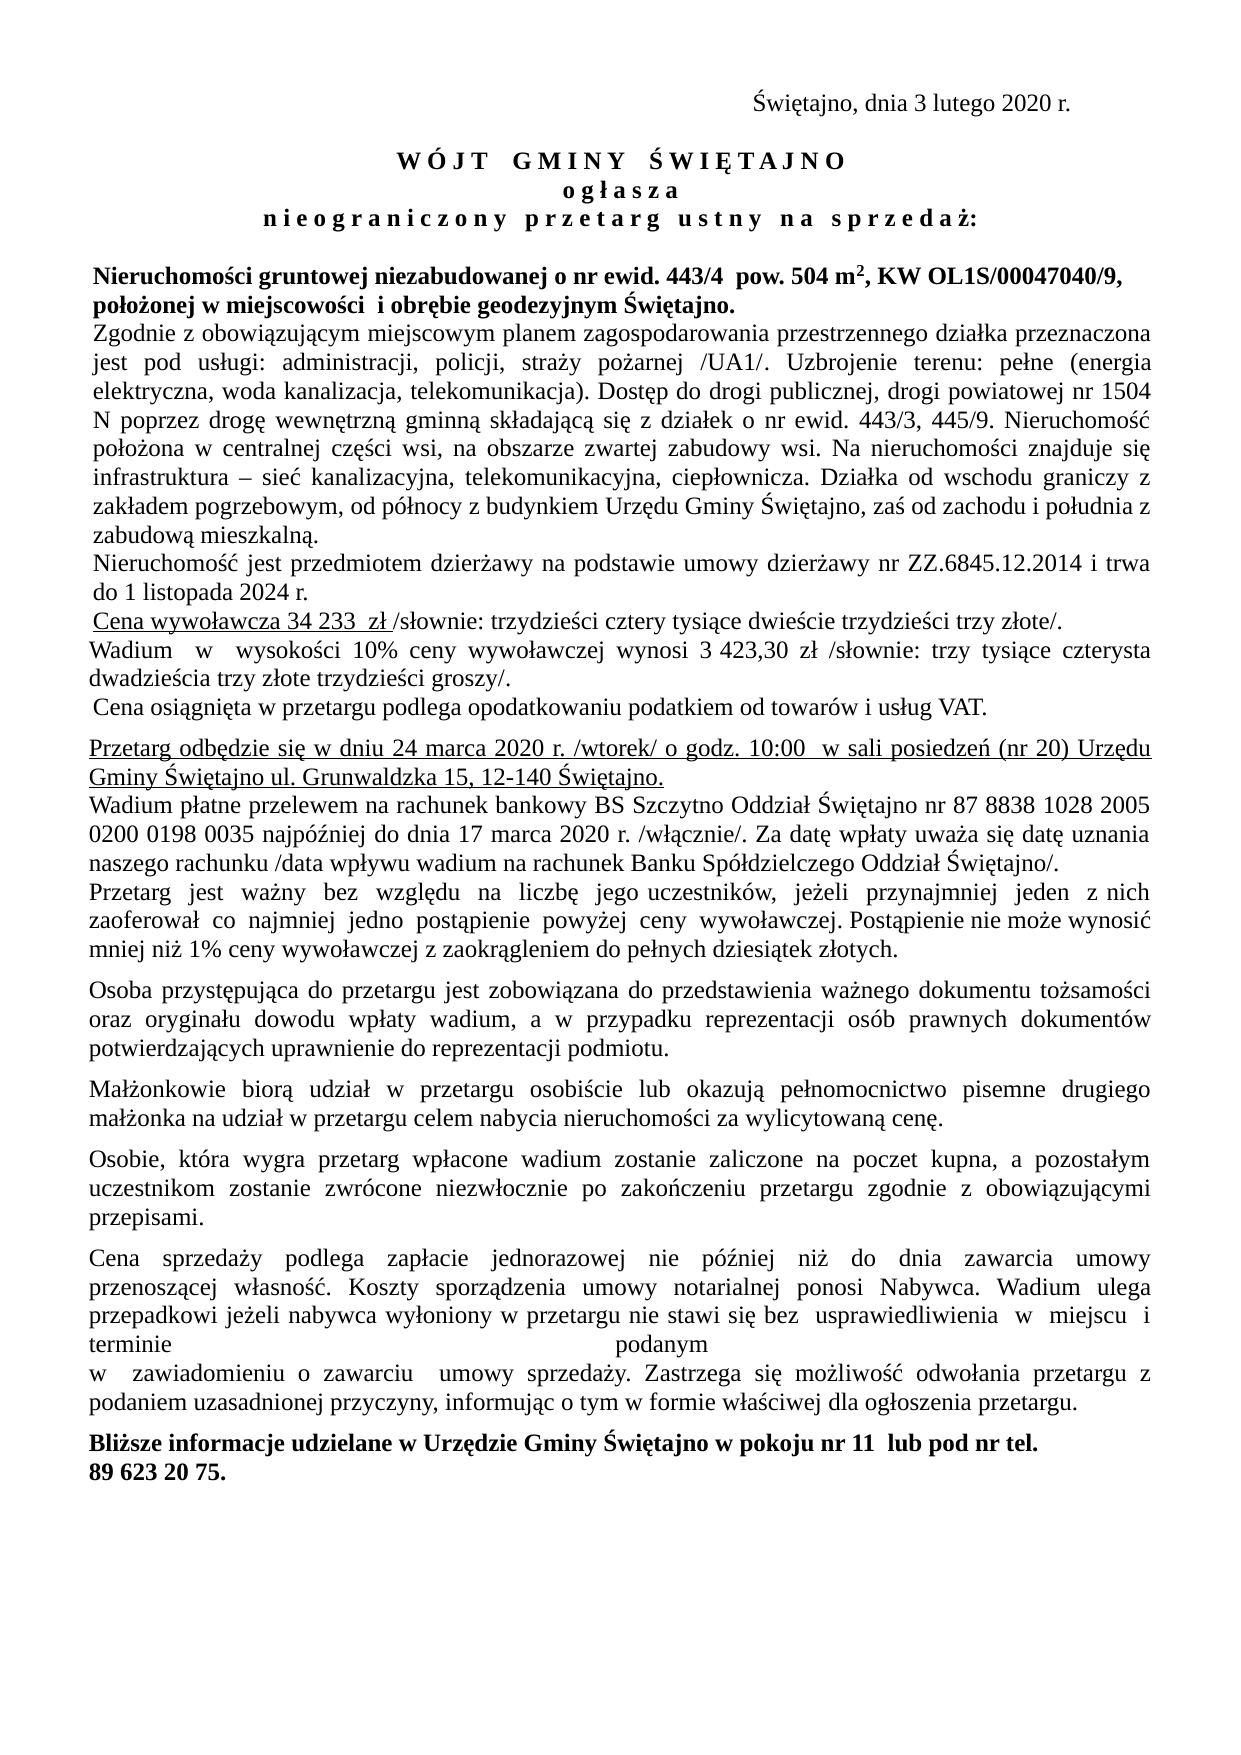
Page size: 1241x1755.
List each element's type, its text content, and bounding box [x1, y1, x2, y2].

text Bliższe informacje udzielane w Urzędzie Gminy Świętajno w pokoju nr 11 lub pod nr tel. 89 623 20 75. [88, 1428, 1152, 1485]
text Wadium płatne przelewem na rachunek bankowy BS Szczytno Oddział Świętajno nr 87 8838 1028 2005 0200 0198 0035 najpóźniej do dnia 17 marca 2020 r. /włącznie/. Za datę wpłaty uważa się datę uznania naszego rachunku /data wpływu wadium na rachunek Banku Spółdzielczego Oddział Świętajno/. [88, 790, 1152, 877]
text Nieruchomości gruntowej niezabudowanej o nr ewid. 443/4 pow. 504 m2, KW OL1S/00047040/9, położonej w miejscowości i obrębie geodezyjnym Świętajno. [55, 261, 1152, 318]
text n i e o g r a n i c z o n y p r z e t a r g u s t n y n a s p r z e d a ż: [88, 203, 1152, 232]
text Cena sprzedaży podlega zapłacie jednorazowej nie później niż do dnia zawarcia umowy przenoszącej własność. Koszty sporządzenia umowy notarialnej ponosi Nabywca. Wadium ulega przepadkowi jeżeli nabywca wyłoniony w przetargu nie stawi się bez usprawiedliwienia w miejscu i terminie podanym w zawiadomieniu o zawarciu umowy sprzedaży. Zastrzega się możliwość odwołania przetargu z podaniem uzasadnionej przyczyny, informując o tym w formie właściwej dla ogłoszenia przetargu. [88, 1243, 1152, 1415]
text Nieruchomość jest przedmiotem dzierżawy na podstawie umowy dzierżawy nr ZZ.6845.12.2014 i trwa do 1 listopada 2024 r. [55, 548, 1152, 606]
text Zgodnie z obowiązującym miejscowym planem zagospodarowania przestrzennego działka przeznaczona jest pod usługi: administracji, policji, straży pożarnej /UA1/. Uzbrojenie terenu: pełne (energia elektryczna, woda kanalizacja, telekomunikacja). Dostęp do drogi publicznej, drogi powiatowej nr 1504 N poprzez drogę wewnętrzną gminną składającą się z działek o nr ewid. 443/3, 445/9. Nieruchomość położona w centralnej części wsi, na obszarze zwartej zabudowy wsi. Na nieruchomości znajduje się infrastruktura – sieć kanalizacyjna, telekomunikacyjna, ciepłownicza. Działka od wschodu graniczy z zakładem pogrzebowym, od północy z budynkiem Urzędu Gminy Świętajno, zaś od zachodu i południa z zabudową mieszkalną. [55, 318, 1152, 548]
text Małżonkowie biorą udział w przetargu osobiście lub okazują pełnomocnictwo pisemne drugiego małżonka na udział w przetargu celem nabycia nieruchomości za wylicytowaną cenę. [88, 1074, 1152, 1132]
text W Ó J T G M I N Y Ś W I Ę T A J N O [88, 146, 1152, 175]
text Cena wywoławcza 34 233 zł /słownie: trzydzieści cztery tysiące dwieście trzydzieści trzy złote/. [55, 606, 1152, 635]
text Wadium w wysokości 10% ceny wywoławczej wynosi 3 423,30 zł /słownie: trzy tysiące czterysta dwadzieścia trzy złote trzydzieści groszy/. [88, 635, 1152, 692]
text Osoba przystępująca do przetargu jest zobowiązana do przedstawienia ważnego dokumentu tożsamości oraz oryginału dowodu wpłaty wadium, a w przypadku reprezentacji osób prawnych dokumentów potwierdzających uprawnienie do reprezentacji podmiotu. [88, 975, 1152, 1062]
text Osobie, która wygra przetarg wpłacone wadium zostanie zaliczone na poczet kupna, a pozostałym uczestnikom zostanie zwrócone niezwłocznie po zakończeniu przetargu zgodnie z obowiązującymi przepisami. [88, 1144, 1152, 1230]
text Przetarg jest ważny bez względu na liczbę jego uczestników, jeżeli przynajmniej jeden z nich zaoferował co najmniej jedno postąpienie powyżej ceny wywoławczej. Postąpienie nie może wynosić mniej niż 1% ceny wywoławczej z zaokrągleniem do pełnych dziesiątek złotych. [88, 877, 1152, 963]
text Przetarg odbędzie się w dniu 24 marca 2020 r. /wtorek/ o godz. 10:00 w sali posiedzeń (nr 20) Urzędu [88, 733, 1152, 758]
text Świętajno, dnia 3 lutego 2020 r. [752, 88, 1152, 117]
text Cena osiągnięta w przetargu podlega opodatkowaniu podatkiem od towarów i usług VAT. [55, 692, 1152, 721]
text o g ł a s z a [88, 175, 1152, 203]
text Gminy Świętajno ul. Grunwaldzka 15, 12-140 Świętajno. [88, 759, 1152, 790]
